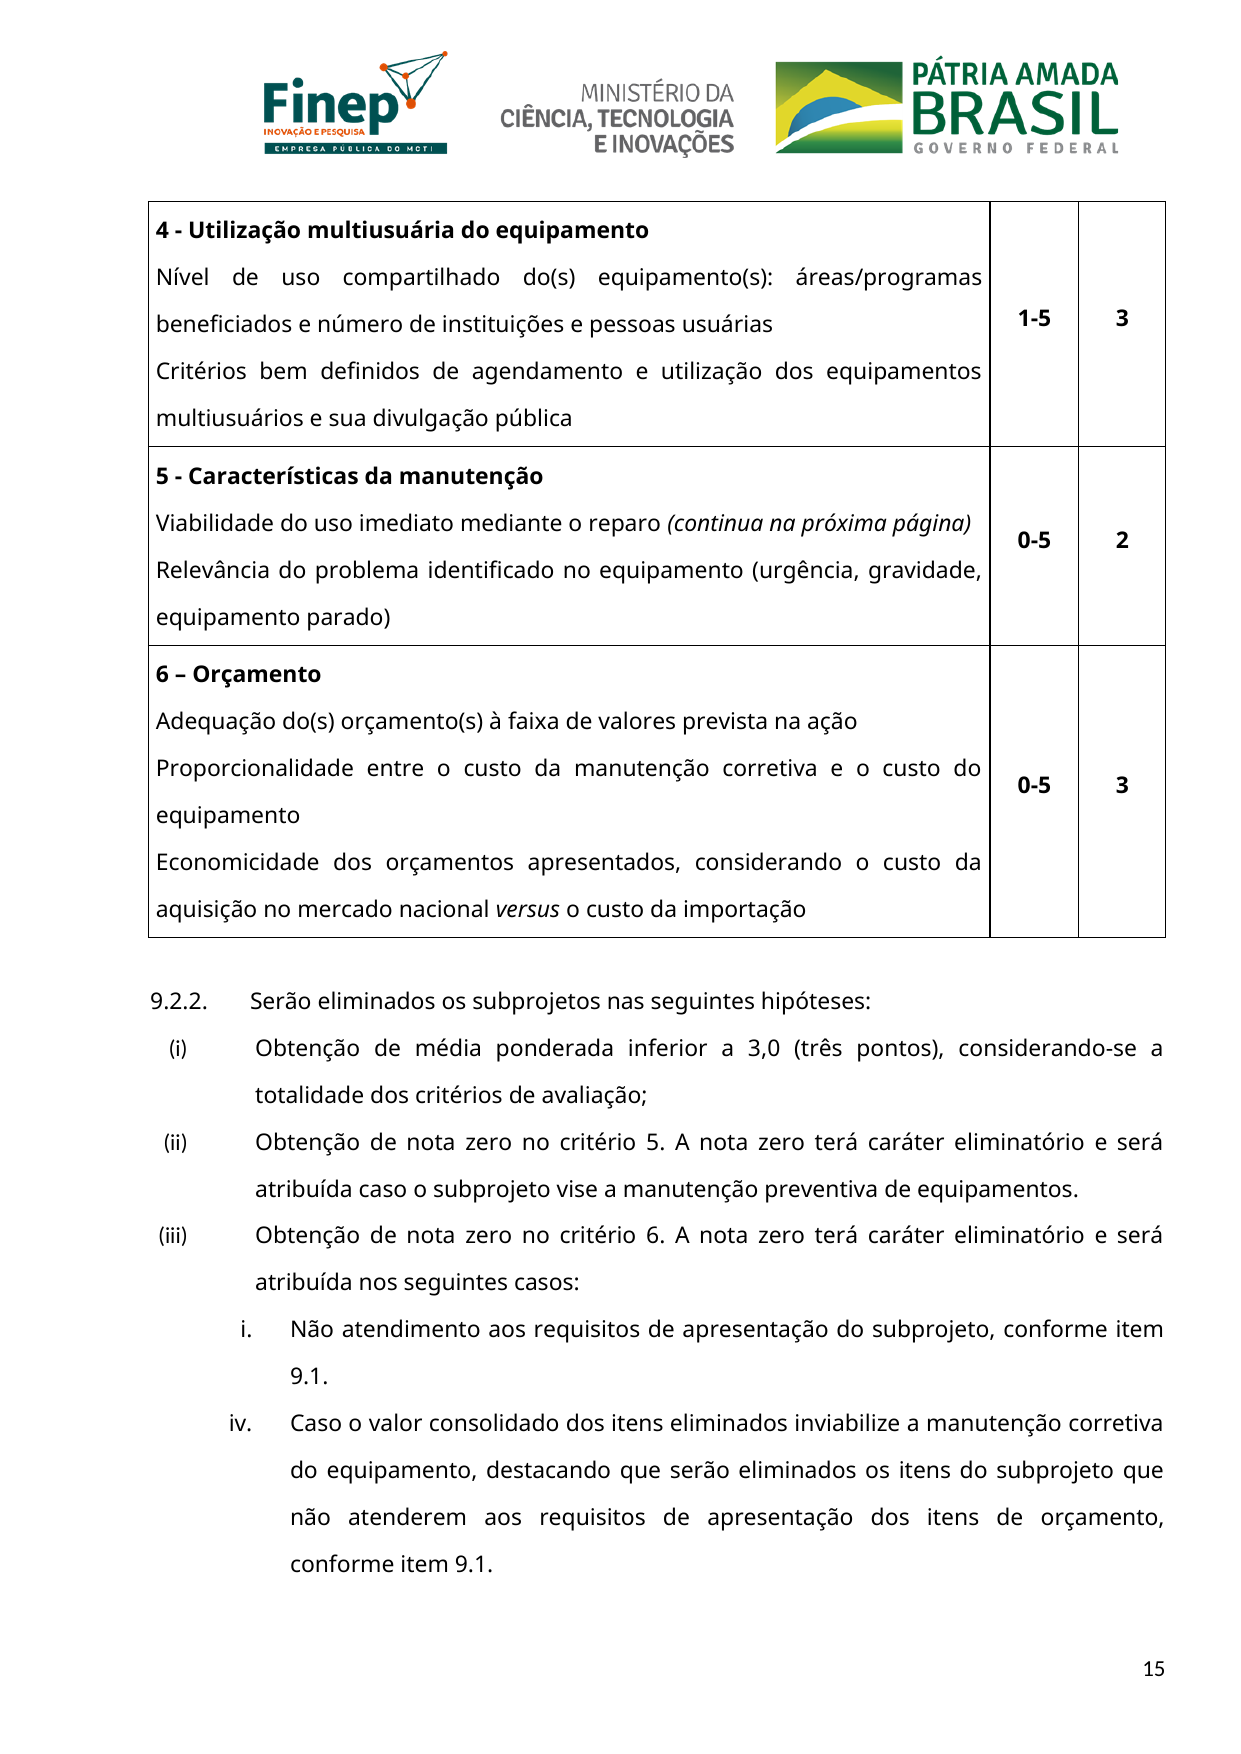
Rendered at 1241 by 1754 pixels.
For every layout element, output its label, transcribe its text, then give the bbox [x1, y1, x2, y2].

list Obtenção de nota zero no critério 6. A nota zero terá caráter eliminatório e será atribuída nos seguintes casos: [187, 1219, 1165, 1297]
table_cell 2 [1079, 447, 1165, 645]
table_cell 5 - Características da manutenção Viabilidade do uso imediato mediante o reparo (continua na próxima página) Relevância do problema identificado no equipamento (urgência, gravidade, equipamento parado) [149, 447, 989, 645]
table_cell 6 – Orçamento Adequação do(s) orçamento(s) à faixa de valores prevista na ação Proporcionalidade entre o custo da manutenção corretiva e o custo do equipamento Economicidade dos orçamentos apresentados, considerando o custo da aquisição no mercado nacional versus o custo da importação [149, 646, 989, 937]
table_cell 0-5 [991, 646, 1078, 937]
list Serão eliminados os subprojetos nas seguintes hipóteses: [150, 985, 1165, 1016]
table_cell 0-5 [991, 447, 1078, 645]
list Caso o valor consolidado dos itens eliminados inviabilize a manutenção corretiva do equipamento, destacando que serão eliminados os itens do subprojeto que não atenderem aos requisitos de apresentação dos itens de orçamento, conforme item 9.1. [252, 1407, 1165, 1579]
table_cell 4 - Utilização multiusuária do equipamento Nível de uso compartilhado do(s) equipamento(s): áreas/programas beneficiados e número de instituições e pessoas usuárias Critérios bem definidos de agendamento e utilização dos equipamentos multiusuários e sua divulgação pública [149, 202, 989, 446]
list Obtenção de média ponderada inferior a 3,0 (três pontos), considerando-se a totalidade dos critérios de avaliação; [187, 1032, 1165, 1110]
table_cell 1-5 [991, 202, 1078, 446]
list Obtenção de nota zero no critério 5. A nota zero terá caráter eliminatório e será atribuída caso o subprojeto vise a manutenção preventiva de equipamentos. [187, 1126, 1165, 1204]
table_cell 3 [1079, 202, 1165, 446]
table_cell 3 [1079, 646, 1165, 937]
list Não atendimento aos requisitos de apresentação do subprojeto, conforme item 9.1. [252, 1313, 1165, 1391]
